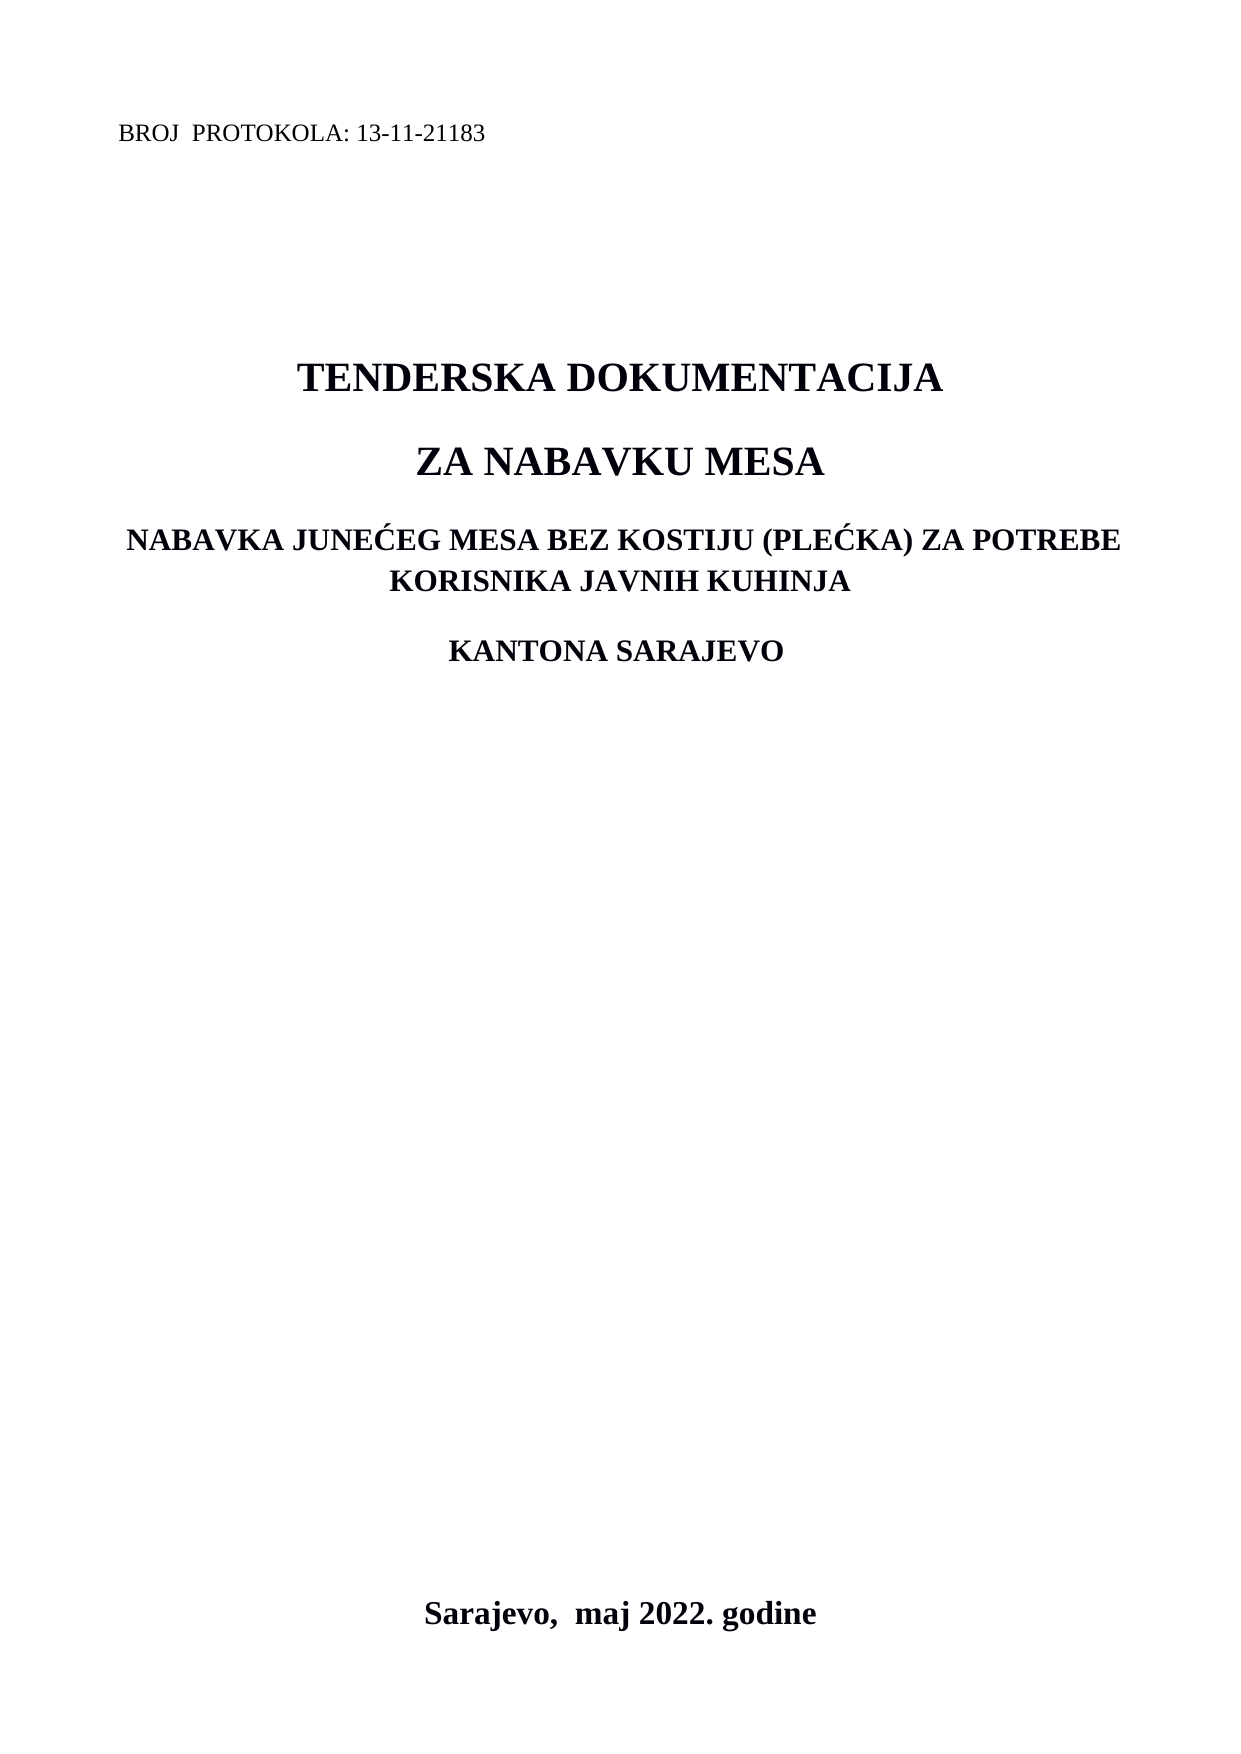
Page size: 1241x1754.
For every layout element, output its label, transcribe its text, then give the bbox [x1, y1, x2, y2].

text NABAVKA JUNEĆEG MESA BEZ KOSTIJU (PLEĆKA) ZA POTREBE KORISNIKA JAVNIH KUHINJA [118, 521, 1122, 598]
text ZA NABAVKU MESA [118, 437, 1122, 484]
text KANTONA SARAJEVO [118, 632, 1122, 668]
text BROJ PROTOKOLA: 13-11-21183 [118, 118, 1122, 147]
text Sarajevo, maj 2022. godine [118, 1593, 1122, 1632]
text TENDERSKA DOKUMENTACIJA [118, 352, 1122, 400]
